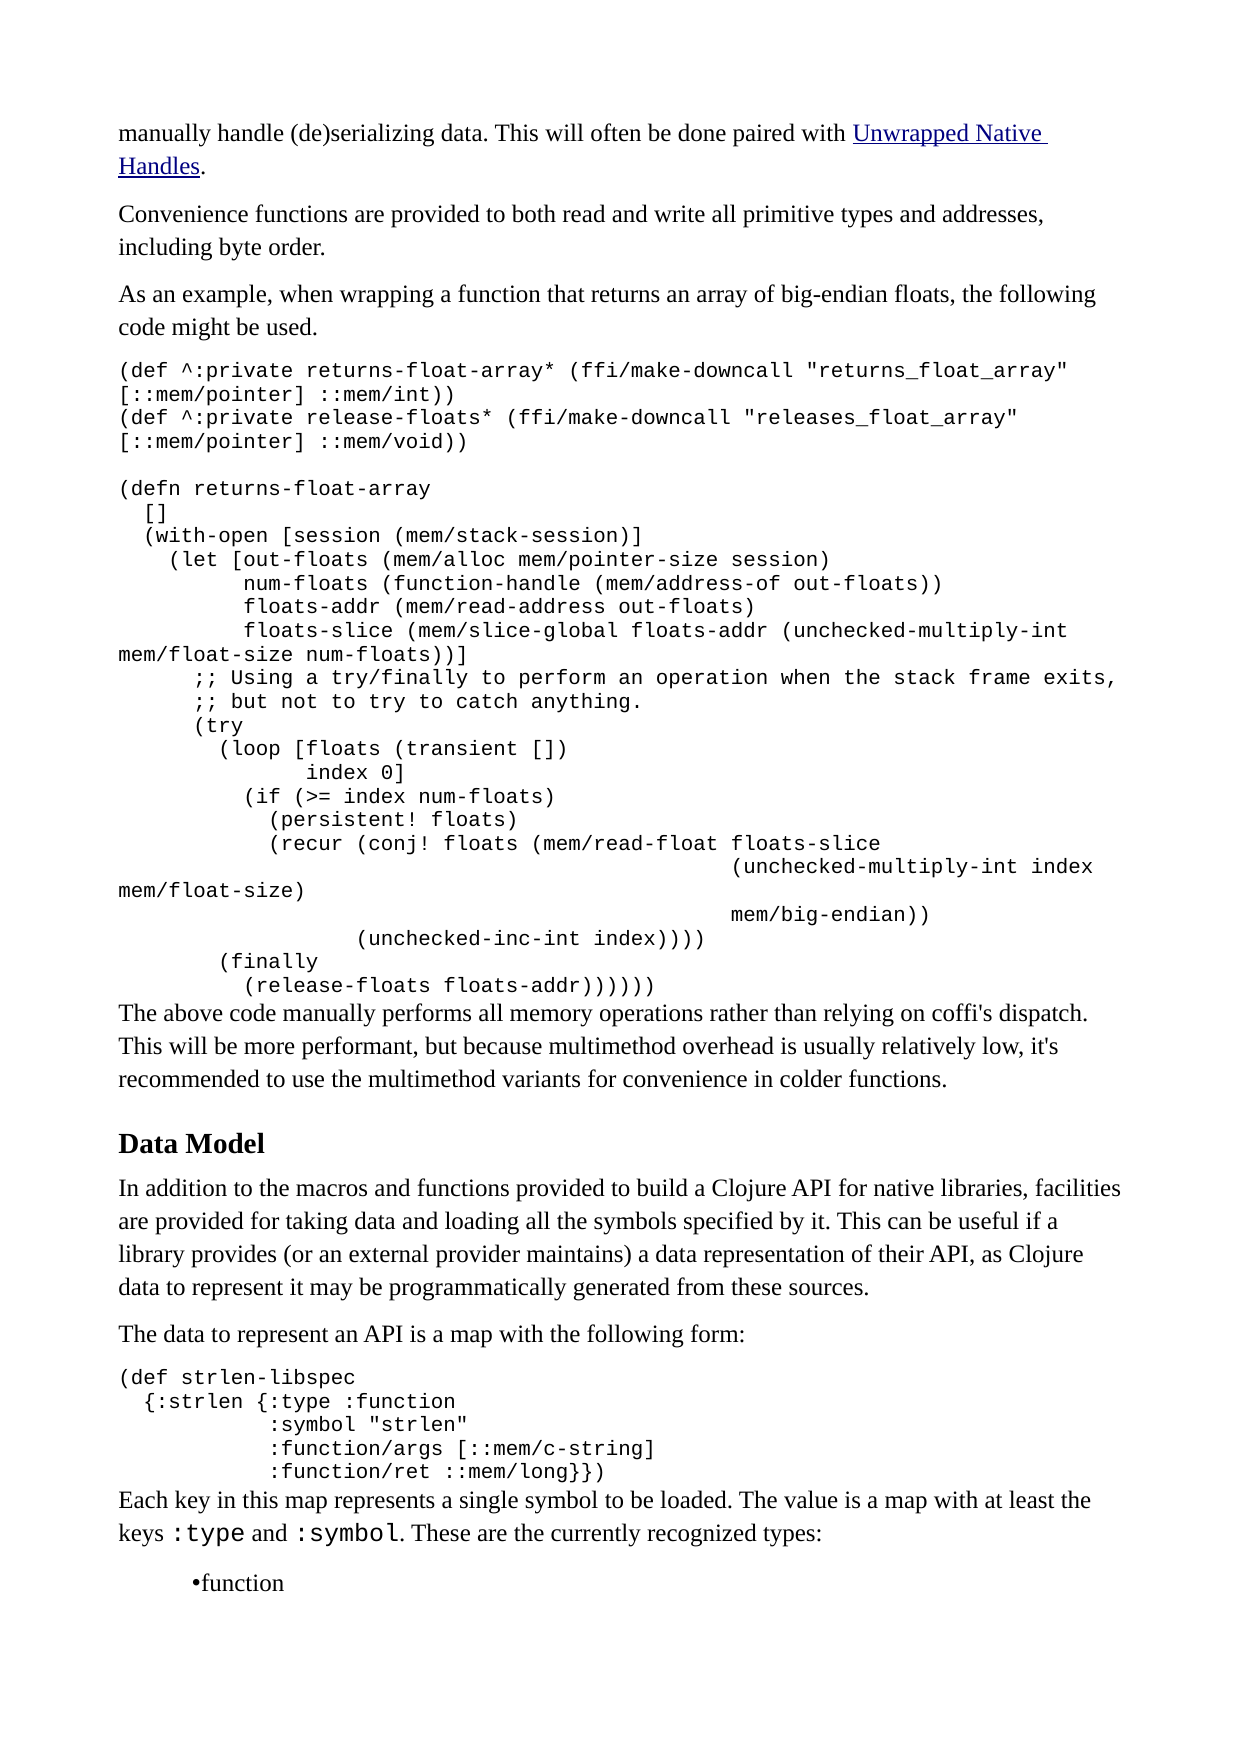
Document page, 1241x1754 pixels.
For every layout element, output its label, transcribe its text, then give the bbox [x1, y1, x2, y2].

text (def strlen-libspec [118, 1367, 1122, 1391]
text (let [out-floats (mem/alloc mem/pointer-size session) [118, 549, 1122, 573]
text (release-floats floats-addr)))))) [118, 975, 1122, 998]
text floats-addr (mem/read-address out-floats) [118, 596, 1122, 620]
text manually handle (de)serializing data. This will often be done paired with Unwrapped Native Handles. [118, 118, 1122, 180]
text :function/ret ::mem/long}}) [118, 1462, 1122, 1485]
text Convenience functions are provided to both read and write all primitive types and addresses, including byte order. [118, 199, 1122, 261]
text (with-open [session (mem/stack-session)] [118, 526, 1122, 549]
text mem/big-endian)) [118, 904, 1122, 927]
text index 0] [118, 762, 1122, 786]
text :symbol "strlen" [118, 1414, 1122, 1438]
text (if (>= index num-floats) [118, 786, 1122, 809]
text (finally [118, 951, 1122, 975]
text num-floats (function-handle (mem/address-of out-floats)) [118, 573, 1122, 596]
text (loop [floats (transient []) [118, 738, 1122, 762]
text ;; but not to try to catch anything. [118, 691, 1122, 715]
text {:strlen {:type :function [118, 1391, 1122, 1414]
list function [118, 1568, 1122, 1597]
text (try [118, 715, 1122, 738]
text (unchecked-inc-int index)))) [118, 927, 1122, 951]
text Each key in this map represents a single symbol to be loaded. The value is a map with at least the keys :type and :symbol. These are the currently recognized types: [118, 1485, 1122, 1549]
text In addition to the macros and functions provided to build a Clojure API for native libraries, facilities are provided for taking data and loading all the symbols specified by it. This can be useful if a library provides (or an external provider maintains) a data representation of their API, as Clojure data to represent it may be programmatically generated from these sources. [118, 1173, 1122, 1301]
text (defn returns-float-array [118, 478, 1122, 502]
text ;; Using a try/finally to perform an operation when the stack frame exits, [118, 667, 1122, 691]
text (persistent! floats) [118, 809, 1122, 833]
text (def ^:private release-floats* (ffi/make-downcall "releases_float_array" [::mem/pointer] ::mem/void)) [118, 407, 1122, 454]
text The above code manually performs all memory operations rather than relying on coffi's dispatch. This will be more performant, but because multimethod overhead is usually relatively low, it's recommended to use the multimethod variants for convenience in colder functions. [118, 998, 1122, 1093]
subtitle Data Model [118, 1127, 1122, 1160]
text :function/args [::mem/c-string] [118, 1438, 1122, 1462]
text (unchecked-multiply-int index mem/float-size) [118, 857, 1122, 904]
text The data to represent an API is a map with the following form: [118, 1319, 1122, 1348]
text floats-slice (mem/slice-global floats-addr (unchecked-multiply-int mem/float-size num-floats))] [118, 620, 1122, 667]
text (recur (conj! floats (mem/read-float floats-slice [118, 833, 1122, 857]
text [] [118, 502, 1122, 526]
text (def ^:private returns-float-array* (ffi/make-downcall "returns_float_array" [::mem/pointer] ::mem/int)) [118, 360, 1122, 407]
text As an example, when wrapping a function that returns an array of big-endian floats, the following code might be used. [118, 279, 1122, 341]
